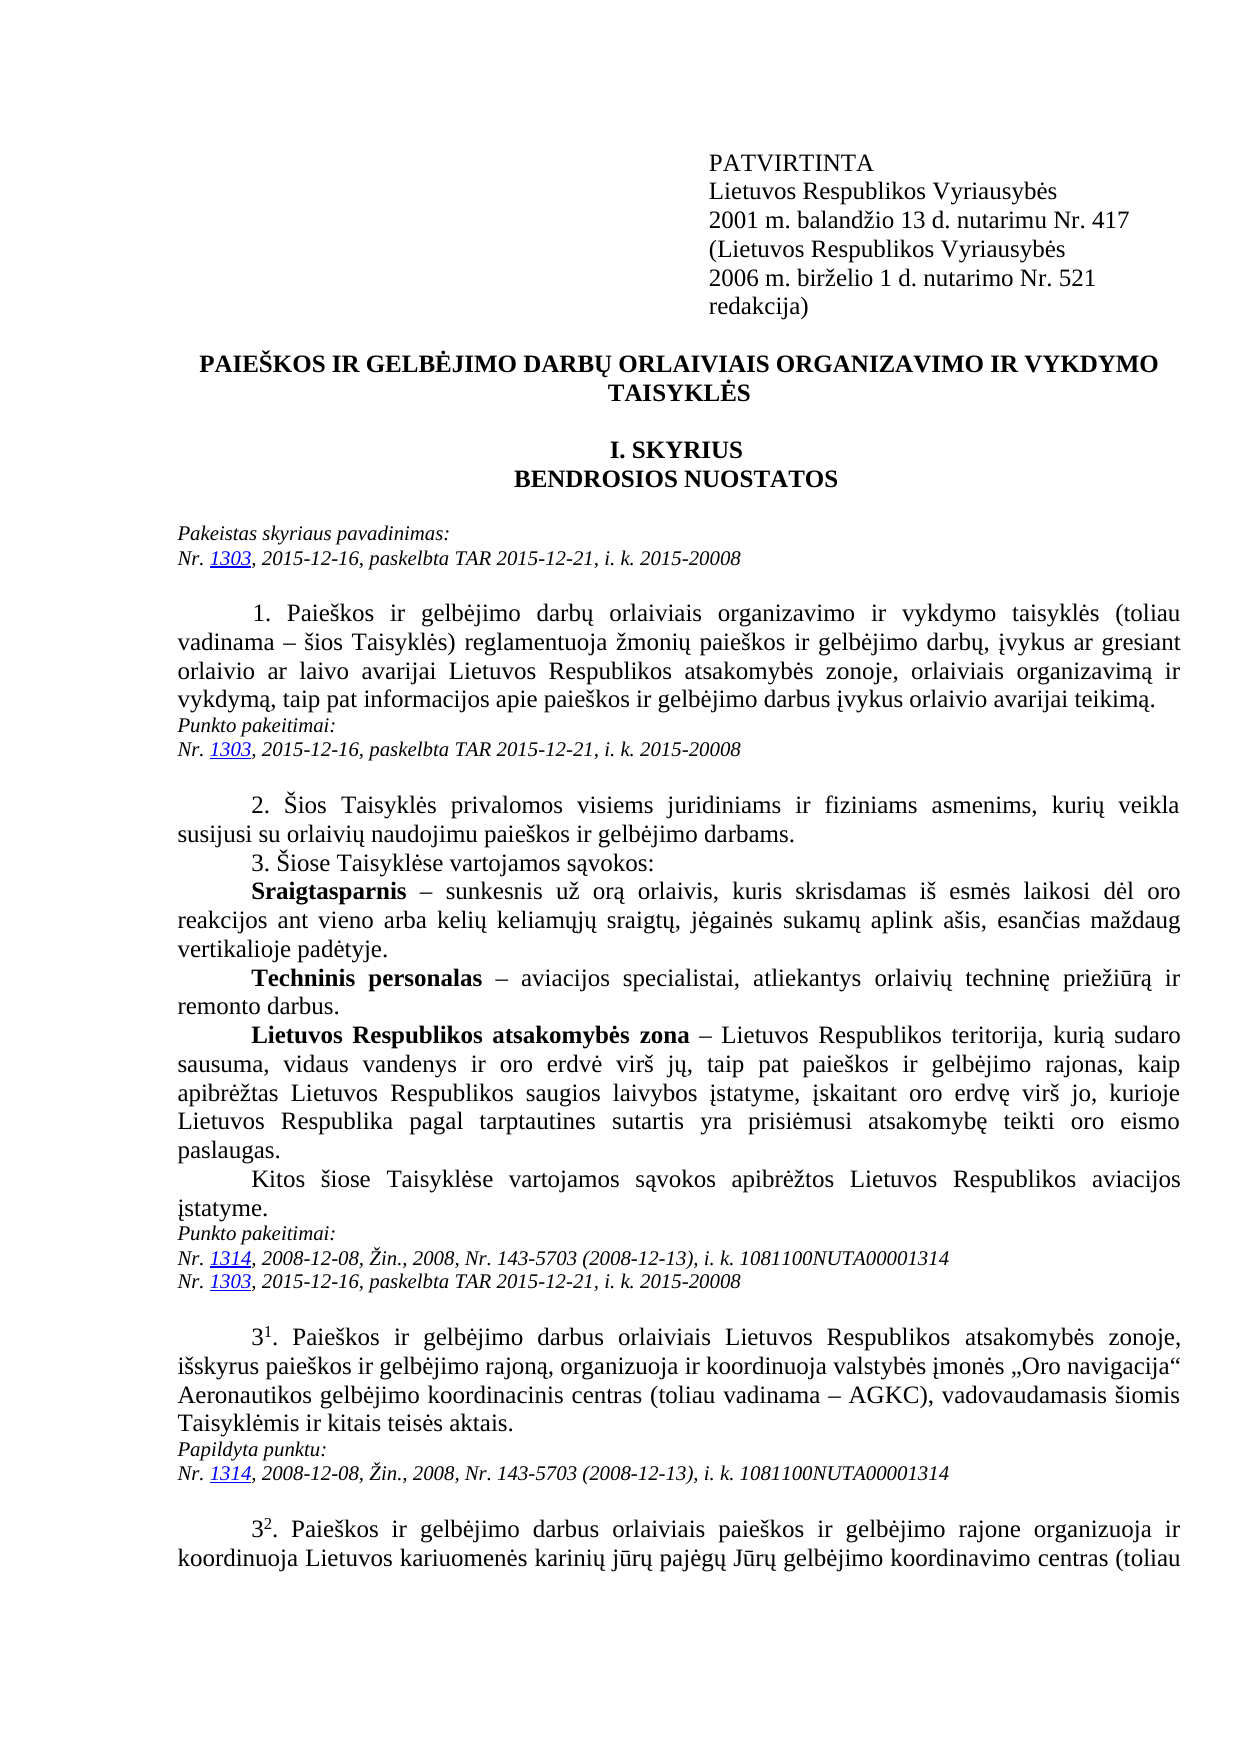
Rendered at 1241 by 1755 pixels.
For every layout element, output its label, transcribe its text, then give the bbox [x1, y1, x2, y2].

text Techninis personalas – aviacijos specialistai, atliekantys orlaivių techninę priežiūrą ir remonto darbus. [177, 963, 1181, 1020]
text Punkto pakeitimai: [177, 1221, 1181, 1245]
text Nr. 1303, 2015-12-16, paskelbta TAR 2015-12-21, i. k. 2015-20008 [177, 737, 1181, 761]
text Pakeistas skyriaus pavadinimas: [177, 521, 1181, 545]
text 2. Šios Taisyklės privalomos visiems juridiniams ir fiziniams asmenims, kurių veikla susijusi su orlaivių naudojimu paieškos ir gelbėjimo darbams. [177, 790, 1181, 848]
text Nr. 1314, 2008-12-08, Žin., 2008, Nr. 143-5703 (2008-12-13), i. k. 1081100NUTA00001314 [177, 1245, 1181, 1269]
text 2006 m. birželio 1 d. nutarimo Nr. 521 [177, 263, 1181, 291]
text Punkto pakeitimai: [177, 713, 1181, 737]
text 1. Paieškos ir gelbėjimo darbų orlaiviais organizavimo ir vykdymo taisyklės (toliau vadinama – šios Taisyklės) reglamentuoja žmonių paieškos ir gelbėjimo darbų, įvykus ar gresiant orlaivio ar laivo avarijai Lietuvos Respublikos atsakomybės zonoje, orlaiviais organizavimą ir vykdymą, taip pat informacijos apie paieškos ir gelbėjimo darbus įvykus orlaivio avarijai teikimą. [177, 598, 1181, 713]
text Patvirtinta [709, 148, 1181, 176]
text I. SKYRIUS BENDROSIOS NUOSTATOS [177, 435, 1181, 493]
text Lietuvos Respublikos atsakomybės zona – Lietuvos Respublikos teritorija, kurią sudaro sausuma, vidaus vandenys ir oro erdvė virš jų, taip pat paieškos ir gelbėjimo rajonas, kaip apibrėžtas Lietuvos Respublikos saugios laivybos įstatyme, įskaitant oro erdvę virš jo, kurioje Lietuvos Respublika pagal tarptautines sutartis yra prisiėmusi atsakomybę teikti oro eismo paslaugas. [177, 1020, 1181, 1164]
text Nr. 1303, 2015-12-16, paskelbta TAR 2015-12-21, i. k. 2015-20008 [177, 1269, 1181, 1293]
text (Lietuvos Respublikos Vyriausybės [177, 234, 1181, 263]
text Kitos šiose Taisyklėse vartojamos sąvokos apibrėžtos Lietuvos Respublikos aviacijos įstatyme. [177, 1164, 1181, 1221]
text Sraigtasparnis – sunkesnis už orą orlaivis, kuris skrisdamas iš esmės laikosi dėl oro reakcijos ant vieno arba kelių keliamųjų sraigtų, jėgainės sukamų aplink ašis, esančias maždaug vertikalioje padėtyje. [177, 876, 1181, 963]
text Lietuvos Respublikos Vyriausybės [177, 176, 1181, 205]
text Papildyta punktu: [177, 1437, 1181, 1461]
text paieškos ir gelbėjimo darbų orlaiviais organizavimo ir vykdymo taisyklės [177, 349, 1181, 406]
text 31. Paieškos ir gelbėjimo darbus orlaiviais Lietuvos Respublikos atsakomybės zonoje, išskyrus paieškos ir gelbėjimo rajoną, organizuoja ir koordinuoja valstybės įmonės „Oro navigacija“ Aeronautikos gelbėjimo koordinacinis centras (toliau vadinama – AGKC), vadovaudamasis šiomis Taisyklėmis ir kitais teisės aktais. [177, 1322, 1181, 1437]
text 32. Paieškos ir gelbėjimo darbus orlaiviais paieškos ir gelbėjimo rajone organizuoja ir koordinuoja Lietuvos kariuomenės karinių jūrų pajėgų Jūrų gelbėjimo koordinavimo centras (toliau [177, 1514, 1181, 1572]
text 2001 m. balandžio 13 d. nutarimu Nr. 417 [177, 205, 1181, 234]
text Nr. 1314, 2008-12-08, Žin., 2008, Nr. 143-5703 (2008-12-13), i. k. 1081100NUTA00001314 [177, 1461, 1181, 1485]
text 3. Šiose Taisyklėse vartojamos sąvokos: [177, 848, 1181, 876]
text Nr. 1303, 2015-12-16, paskelbta TAR 2015-12-21, i. k. 2015-20008 [177, 545, 1181, 569]
text redakcija) [177, 291, 1181, 320]
